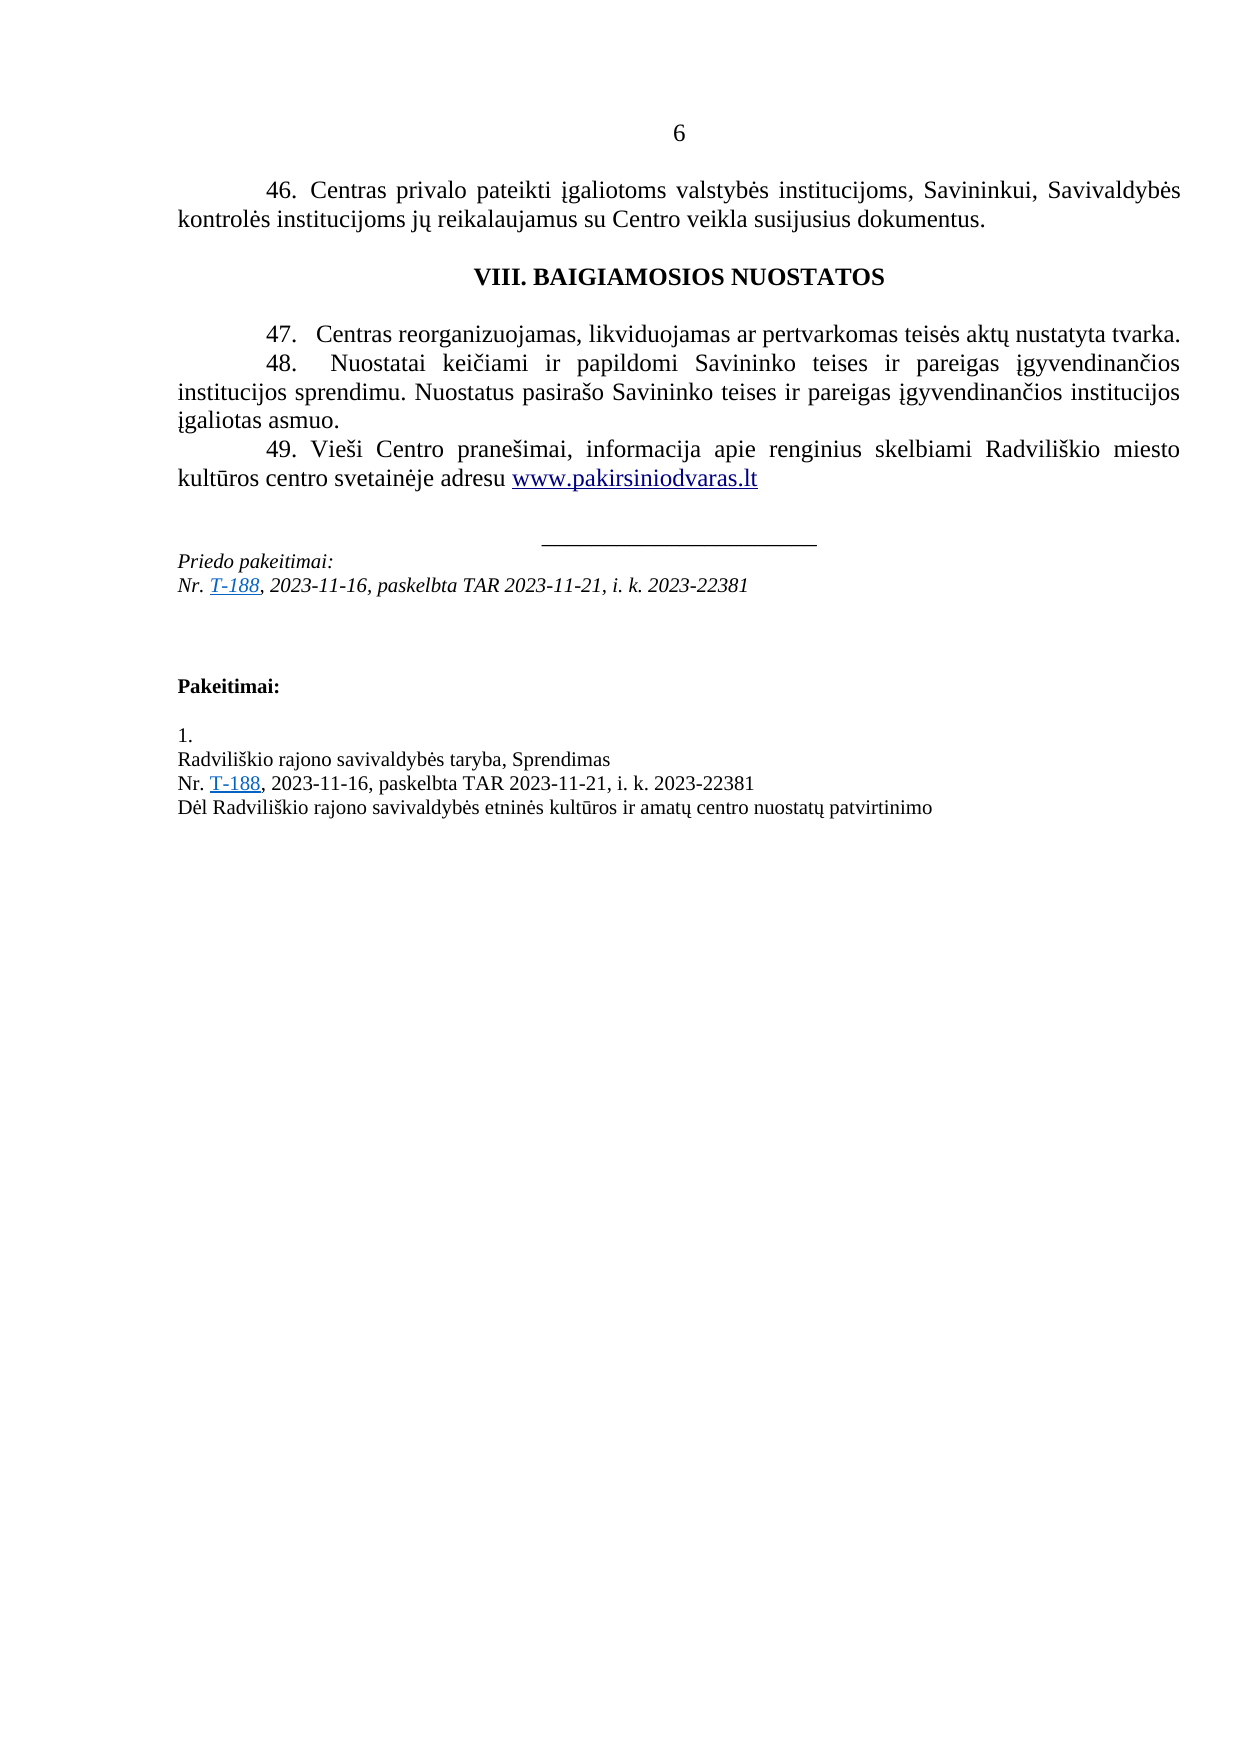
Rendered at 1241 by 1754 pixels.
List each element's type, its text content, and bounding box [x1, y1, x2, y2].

text 1. [177, 722, 1181, 747]
text ______________________ [177, 521, 1181, 549]
text Nr. T-188, 2023-11-16, paskelbta TAR 2023-11-21, i. k. 2023-22381 [177, 771, 1181, 795]
text VIII. BAIGIAMOSIOS NUOSTATOS [177, 262, 1181, 291]
text 47. Centras reorganizuojamas, likviduojamas ar pertvarkomas teisės aktų nustatyta tvarka. [177, 319, 1181, 348]
text Priedo pakeitimai: [177, 549, 1181, 573]
text 49. Vieši Centro pranešimai, informacija apie renginius skelbiami Radviliškio miesto kultūros centro svetainėje adresu www.pakirsiniodvaras.lt [177, 434, 1181, 492]
text Radviliškio rajono savivaldybės taryba, Sprendimas [177, 747, 1181, 771]
text 46. Centras privalo pateikti įgaliotoms valstybės institucijoms, Savininkui, Savivaldybės kontrolės institucijoms jų reikalaujamus su Centro veikla susijusius dokumentus. [177, 176, 1181, 233]
text Pakeitimai: [177, 674, 1181, 698]
text 48. Nuostatai keičiami ir papildomi Savininko teises ir pareigas įgyvendinančios institucijos sprendimu. Nuostatus pasirašo Savininko teises ir pareigas įgyvendinančios institucijos įgaliotas asmuo. [177, 348, 1181, 434]
text Dėl Radviliškio rajono savivaldybės etninės kultūros ir amatų centro nuostatų patvirtinimo [177, 795, 1181, 819]
text Nr. T-188, 2023-11-16, paskelbta TAR 2023-11-21, i. k. 2023-22381 [177, 573, 1181, 597]
